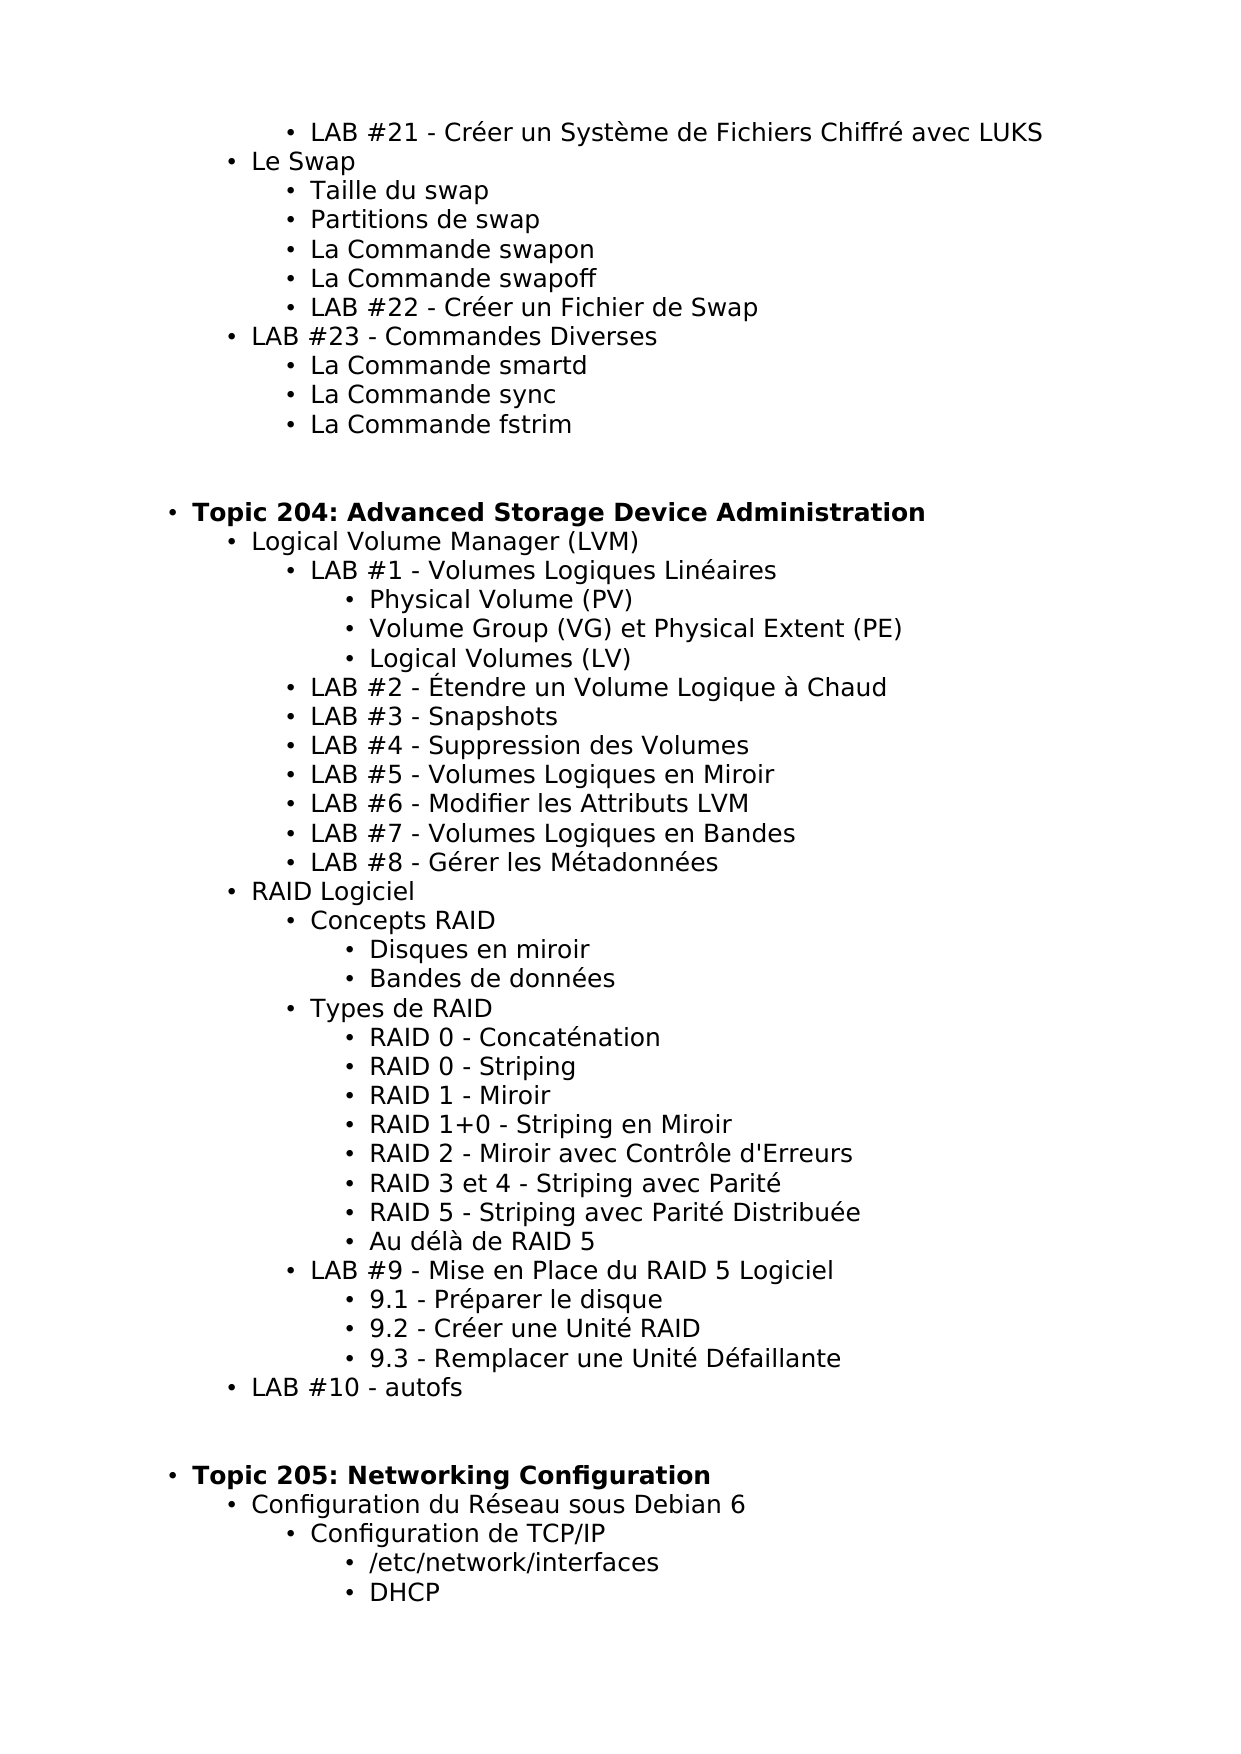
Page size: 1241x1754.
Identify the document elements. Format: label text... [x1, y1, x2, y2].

list La Commande sync [295, 381, 1122, 410]
list RAID 0 - Concaténation [354, 1023, 1122, 1052]
list RAID 1 - Miroir [354, 1081, 1122, 1110]
list LAB #21 - Créer un Système de Fichiers Chiffré avec LUKS [295, 118, 1122, 147]
list RAID 1+0 - Striping en Miroir [354, 1110, 1122, 1139]
list LAB #6 - Modifier les Attributs LVM [295, 789, 1122, 819]
list Volume Group (VG) et Physical Extent (PE) [354, 614, 1122, 644]
list LAB #1 - Volumes Logiques Linéaires [295, 556, 1122, 585]
list LAB #9 - Mise en Place du RAID 5 Logiciel [295, 1256, 1122, 1285]
list LAB #23 - Commandes Diverses [236, 322, 1122, 351]
list Topic 204: Advanced Storage Device Administration [177, 498, 1122, 527]
list LAB #22 - Créer un Fichier de Swap [295, 293, 1122, 322]
list 9.3 - Remplacer une Unité Défaillante [354, 1344, 1122, 1373]
list Physical Volume (PV) [354, 585, 1122, 614]
list LAB #2 - Étendre un Volume Logique à Chaud [295, 673, 1122, 702]
list DHCP [354, 1578, 1122, 1607]
list Partitions de swap [295, 206, 1122, 235]
list Disques en miroir [354, 935, 1122, 964]
list Concepts RAID [295, 906, 1122, 935]
list La Commande swapon [295, 235, 1122, 264]
list 9.1 - Préparer le disque [354, 1285, 1122, 1314]
list LAB #3 - Snapshots [295, 702, 1122, 731]
list /etc/network/interfaces [354, 1548, 1122, 1578]
list Taille du swap [295, 176, 1122, 206]
list Configuration de TCP/IP [295, 1519, 1122, 1548]
list LAB #7 - Volumes Logiques en Bandes [295, 819, 1122, 848]
list RAID Logiciel [236, 877, 1122, 906]
list Le Swap [236, 147, 1122, 176]
list RAID 5 - Striping avec Parité Distribuée [354, 1198, 1122, 1227]
list Topic 205: Networking Configuration [177, 1461, 1122, 1490]
list La Commande smartd [295, 351, 1122, 381]
list Logical Volumes (LV) [354, 644, 1122, 673]
list Configuration du Réseau sous Debian 6 [236, 1490, 1122, 1519]
list RAID 2 - Miroir avec Contrôle d'Erreurs [354, 1139, 1122, 1169]
list 9.2 - Créer une Unité RAID [354, 1314, 1122, 1344]
list LAB #10 - autofs [236, 1373, 1122, 1402]
list RAID 3 et 4 - Striping avec Parité [354, 1169, 1122, 1198]
list LAB #4 - Suppression des Volumes [295, 731, 1122, 760]
list La Commande fstrim [295, 410, 1122, 439]
list RAID 0 - Striping [354, 1052, 1122, 1081]
list Bandes de données [354, 964, 1122, 994]
list LAB #8 - Gérer les Métadonnées [295, 848, 1122, 877]
list LAB #5 - Volumes Logiques en Miroir [295, 760, 1122, 789]
list Au délà de RAID 5 [354, 1227, 1122, 1256]
list Types de RAID [295, 994, 1122, 1023]
list Logical Volume Manager (LVM) [236, 527, 1122, 556]
list La Commande swapoff [295, 264, 1122, 293]
